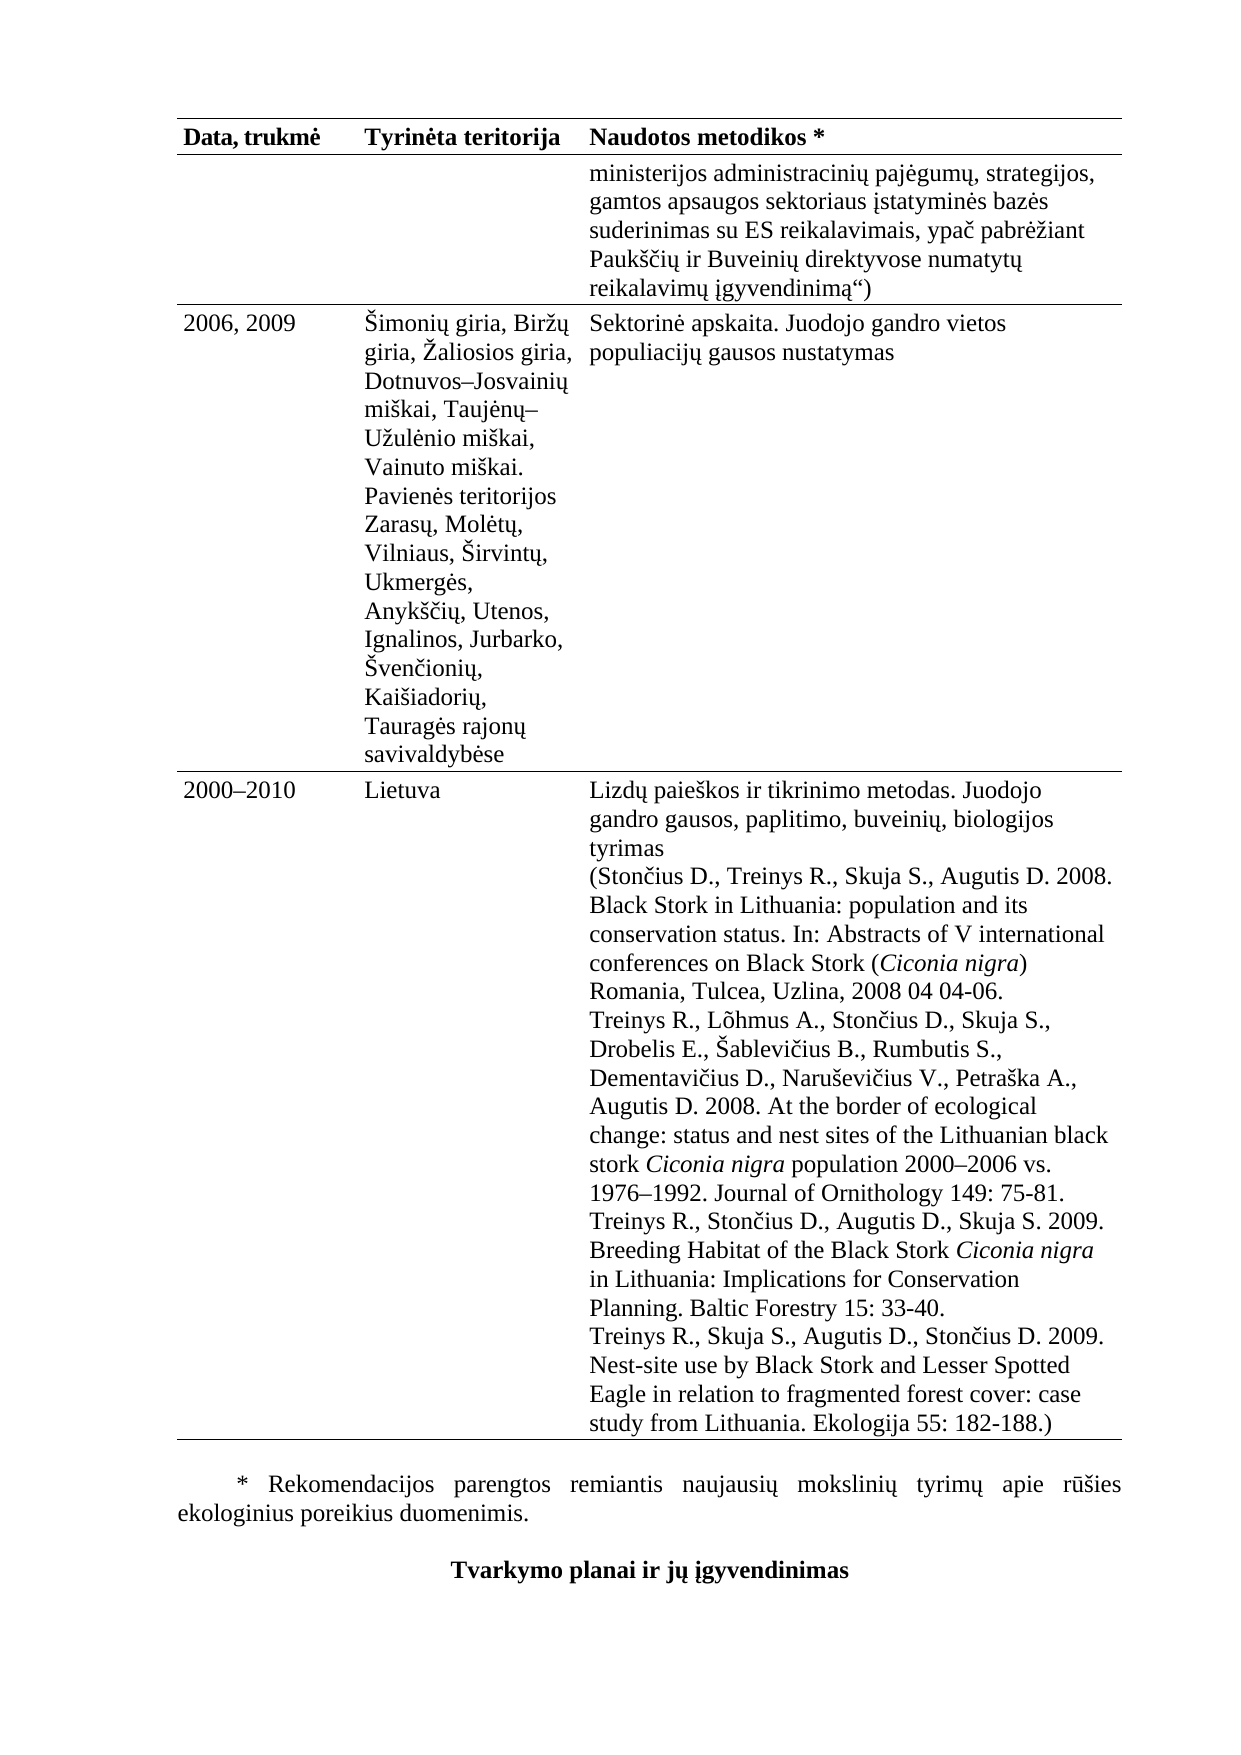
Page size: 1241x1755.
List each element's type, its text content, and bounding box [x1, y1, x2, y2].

table_header Tyrinėta teritorija [358, 119, 583, 154]
table_cell ministerijos administracinių pajėgumų, strategijos, gamtos apsaugos sektoriaus įstatyminės bazės suderinimas su ES reikalavimais, ypač pabrėžiant Paukščių ir Buveinių direktyvose numatytų reikalavimų įgyvendinimą“) [583, 155, 1122, 304]
table_cell Lietuva [358, 772, 583, 1439]
table_cell 2000–2010 [177, 772, 358, 1439]
table_cell [358, 155, 583, 304]
table_header Data, trukmė [177, 119, 358, 154]
table_header Naudotos metodikos * [583, 119, 1122, 154]
table_cell [177, 155, 358, 304]
text * Rekomendacijos parengtos remiantis naujausių mokslinių tyrimų apie rūšies ekologinius poreikius duomenimis. [177, 1469, 1122, 1527]
table_cell Šimonių giria, Biržų giria, Žaliosios giria, Dotnuvos–Josvainių miškai, Taujėnų–Užulėnio miškai, Vainuto miškai. Pavienės teritorijos Zarasų, Molėtų, Vilniaus, Širvintų, Ukmergės, Anykščių, Utenos, Ignalinos, Jurbarko, Švenčionių, Kaišiadorių, Tauragės rajonų savivaldybėse [358, 305, 583, 771]
text Tvarkymo planai ir jų įgyvendinimas [177, 1555, 1122, 1584]
table_cell Lizdų paieškos ir tikrinimo metodas. Juodojo gandro gausos, paplitimo, buveinių, biologijos tyrimas (Stončius D., Treinys R., Skuja S., Augutis D. 2008. Black Stork in Lithuania: population and its conservation status. In: Abstracts of V international conferences on Black Stork (Ciconia nigra) Romania, Tulcea, Uzlina, 2008 04 04-06. Treinys R., Lõhmus A., Stončius D., Skuja S., Drobelis E., Šablevičius B., Rumbutis S., Dementavičius D., Naruševičius V., Petraška A., Augutis D. 2008. At the border of ecological change: status and nest sites of the Lithuanian black stork Ciconia nigra population 2000–2006 vs. 1976–1992. Journal of Ornithology 149: 75-81. Treinys R., Stončius D., Augutis D., Skuja S. 2009. Breeding Habitat of the Black Stork Ciconia nigra in Lithuania: Implications for Conservation Planning. Baltic Forestry 15: 33-40. Treinys R., Skuja S., Augutis D., Stončius D. 2009. Nest-site use by Black Stork and Lesser Spotted Eagle in relation to fragmented forest cover: case study from Lithuania. Ekologija 55: 182-188.) [583, 772, 1122, 1439]
table_cell 2006, 2009 [177, 305, 358, 771]
table_cell Sektorinė apskaita. Juodojo gandro vietos populiacijų gausos nustatymas [583, 305, 1122, 771]
